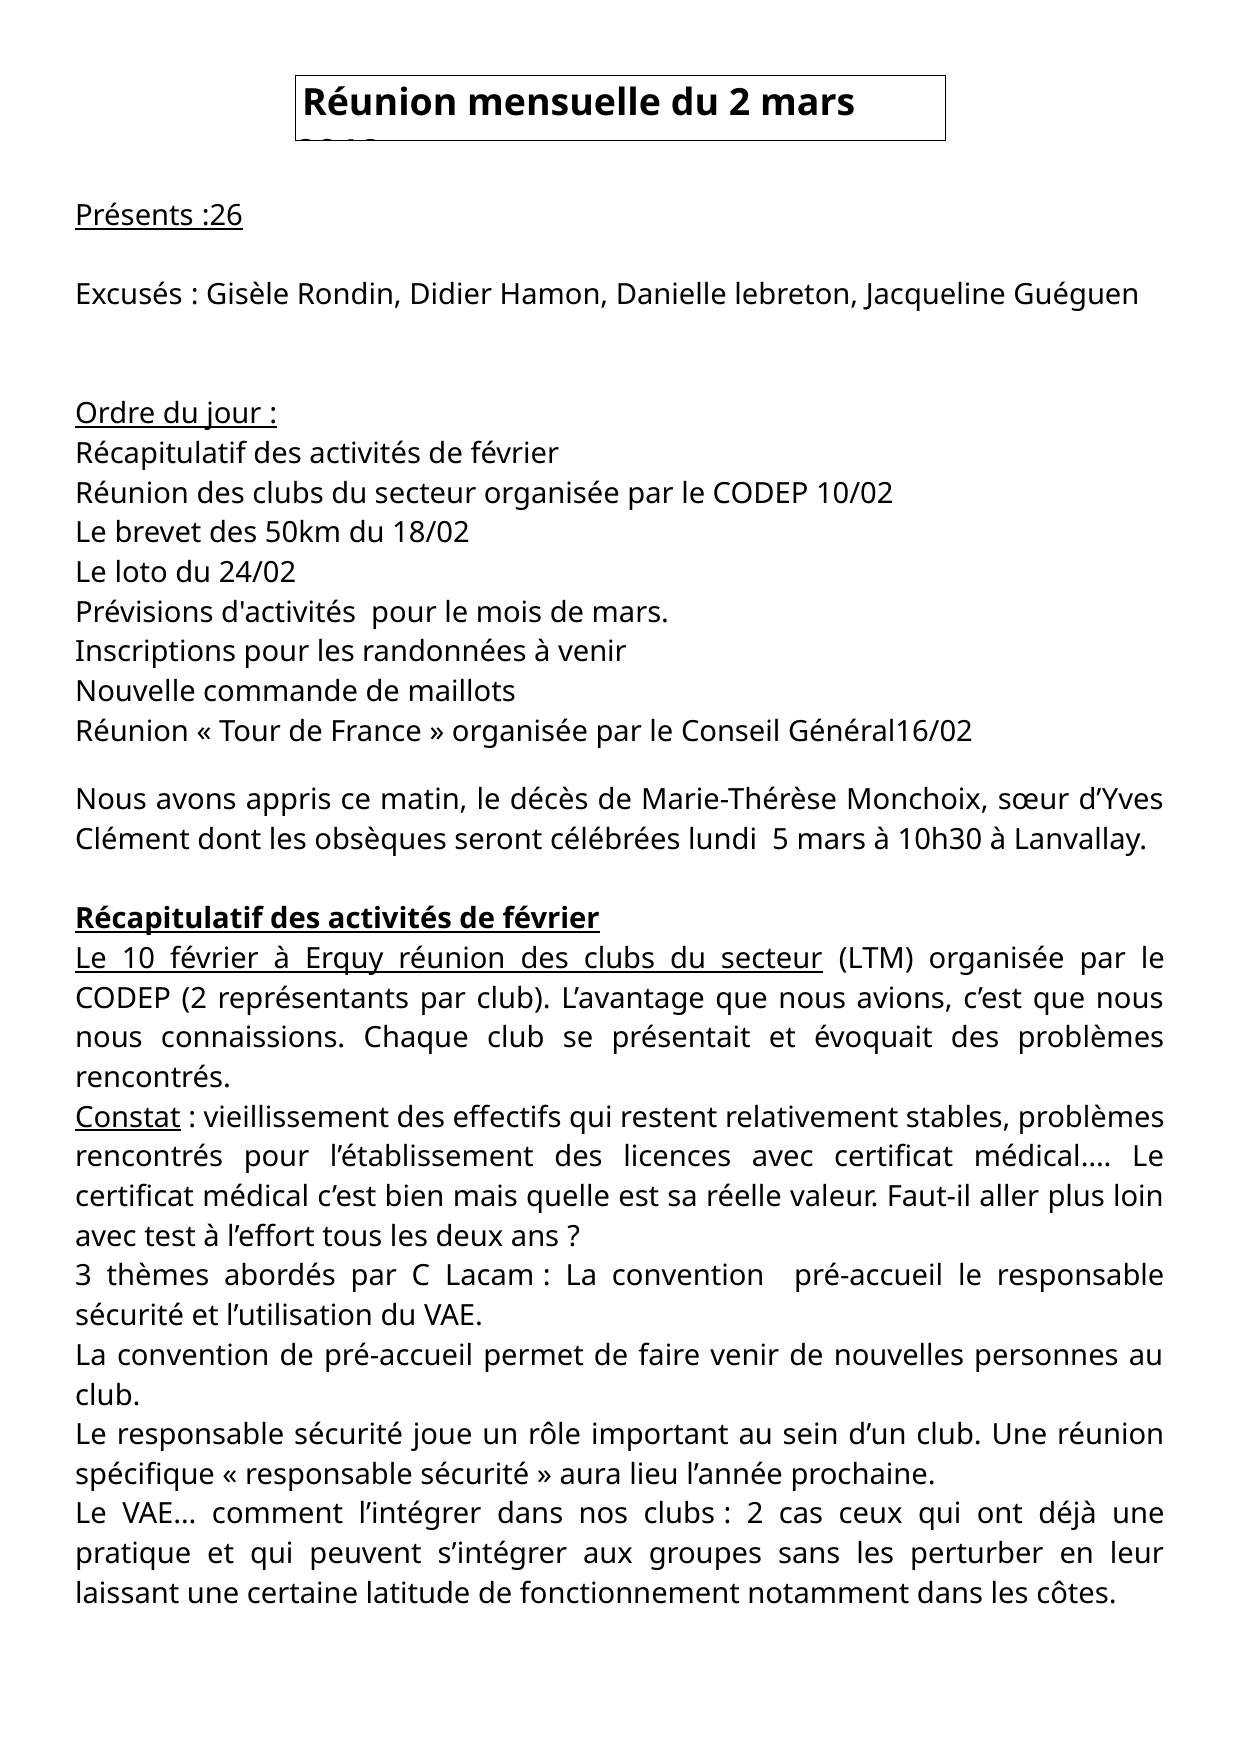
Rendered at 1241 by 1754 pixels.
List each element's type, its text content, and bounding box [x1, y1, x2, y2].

text 3 thèmes abordés par C Lacam : La convention pré-accueil le responsable sécurité et l’utilisation du VAE. [75, 1255, 1165, 1334]
text La convention de pré-accueil permet de faire venir de nouvelles personnes au club. [75, 1334, 1165, 1413]
text Nous avons appris ce matin, le décès de Marie-Thérèse Monchoix, sœur d’Yves Clément dont les obsèques seront célébrées lundi 5 mars à 10h30 à Lanvallay. [75, 778, 1165, 858]
text Récapitulatif des activités de février [75, 432, 1165, 472]
text Présents :26 [75, 194, 1165, 234]
text Nouvelle commande de maillots [75, 670, 1165, 710]
text Réunion mensuelle du 2 mars 2018 [296, 76, 945, 140]
text Inscriptions pour les randonnées à venir [75, 631, 1165, 670]
text Ordre du jour : [75, 392, 1165, 432]
text Le responsable sécurité joue un rôle important au sein d’un club. Une réunion spécifique « responsable sécurité » aura lieu l’année prochaine. [75, 1413, 1165, 1493]
text Réunion des clubs du secteur organisée par le CODEP 10/02 [75, 472, 1165, 512]
text Constat : vieillissement des effectifs qui restent relativement stables, problèmes rencontrés pour l’établissement des licences avec certificat médical…. Le certificat médical c’est bien mais quelle est sa réelle valeur. Faut-il aller plus loin avec test à l’effort tous les deux ans ? [75, 1096, 1165, 1255]
text Excusés : Gisèle Rondin, Didier Hamon, Danielle lebreton, Jacqueline Guéguen [75, 273, 1165, 313]
text Prévisions d'activités pour le mois de mars. [75, 591, 1165, 631]
text Le 10 février à Erquy réunion des clubs du secteur (LTM) organisée par le CODEP (2 représentants par club). L’avantage que nous avions, c’est que nous nous connaissions. Chaque club se présentait et évoquait des problèmes rencontrés. [75, 937, 1165, 1096]
text Réunion « Tour de France » organisée par le Conseil Général16/02 [75, 710, 1165, 750]
text Récapitulatif des activités de février [75, 897, 1165, 937]
text Le brevet des 50km du 18/02 [75, 512, 1165, 551]
text Le loto du 24/02 [75, 551, 1165, 591]
text Le VAE… comment l’intégrer dans nos clubs : 2 cas ceux qui ont déjà une pratique et qui peuvent s’intégrer aux groupes sans les perturber en leur laissant une certaine latitude de fonctionnement notamment dans les côtes. [75, 1493, 1165, 1612]
